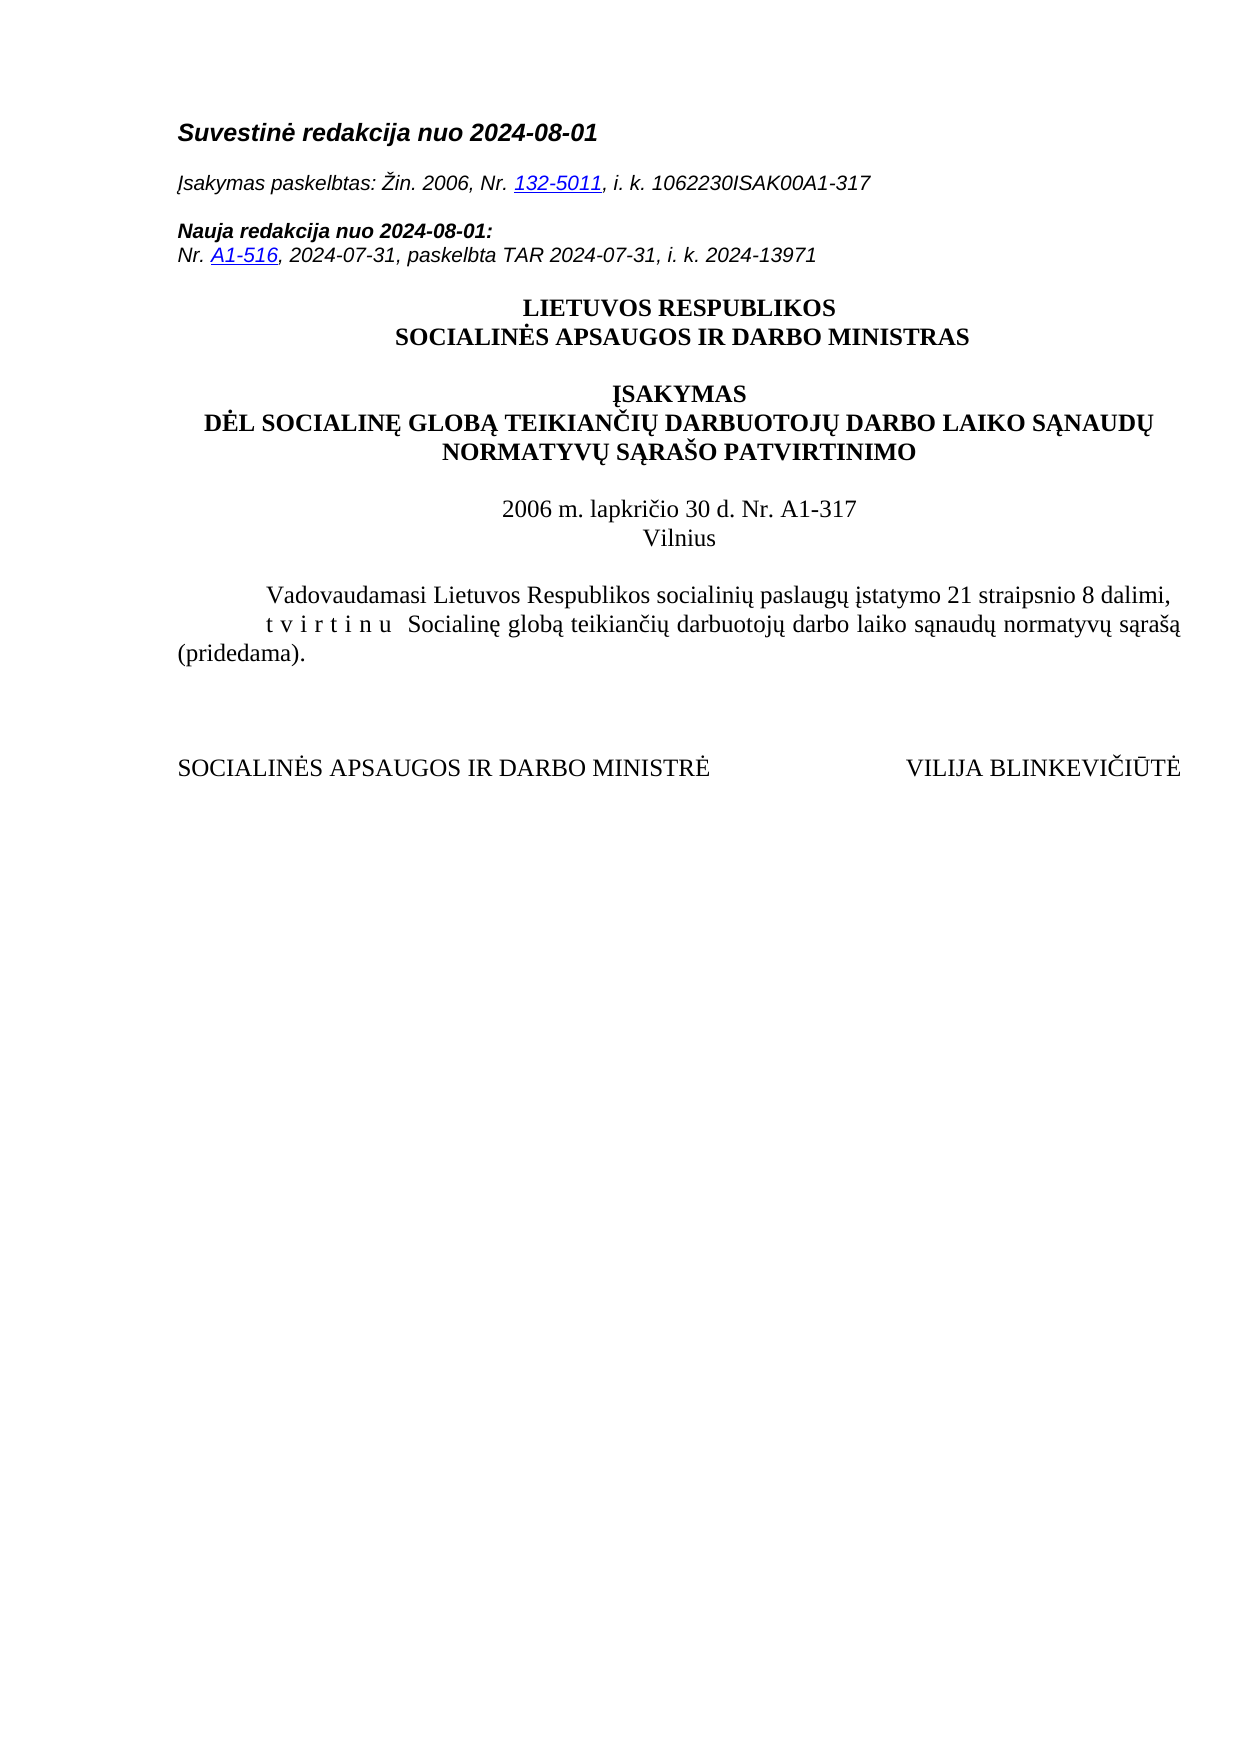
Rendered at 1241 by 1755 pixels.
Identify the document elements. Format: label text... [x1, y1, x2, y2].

text t v i r t i n u Socialinę globą teikiančių darbuotojų darbo laiko sąnaudų normatyvų sąrašą (pridedama). [177, 609, 1181, 667]
text Vilnius [177, 523, 1181, 552]
text Nauja redakcija nuo 2024-08-01: [177, 219, 1181, 243]
text Suvestinė redakcija nuo 2024-08-01 [177, 118, 1181, 147]
text DĖL SOCIALINĘ GLOBĄ TEIKIANČIŲ DARBUOTOJŲ DARBO LAIKO SĄNAUDŲ NORMATYVŲ SĄRAŠO PATVIRTINIMO [177, 408, 1181, 466]
text LIETUVOS RESPUBLIKOS [177, 293, 1181, 322]
text Įsakymas paskelbtas: Žin. 2006, Nr. 132-5011, i. k. 1062230ISAK00A1-317 [177, 171, 1181, 195]
text Vadovaudamasi Lietuvos Respublikos socialinių paslaugų įstatymo 21 straipsnio 8 dalimi, [177, 581, 1181, 609]
text 2006 m. lapkričio 30 d. Nr. A1-317 [177, 494, 1181, 523]
text ĮSAKYMAS [177, 379, 1181, 408]
text SOCIALINĖS APSAUGOS IR DARBO MINISTRĖ VILIJA BLINKEVIČIŪTĖ [177, 753, 1181, 782]
text Nr. A1-516, 2024-07-31, paskelbta TAR 2024-07-31, i. k. 2024-13971 [177, 243, 1181, 267]
text SOCIALINĖS APSAUGOS IR DARBO MINISTRAS [177, 322, 1181, 351]
